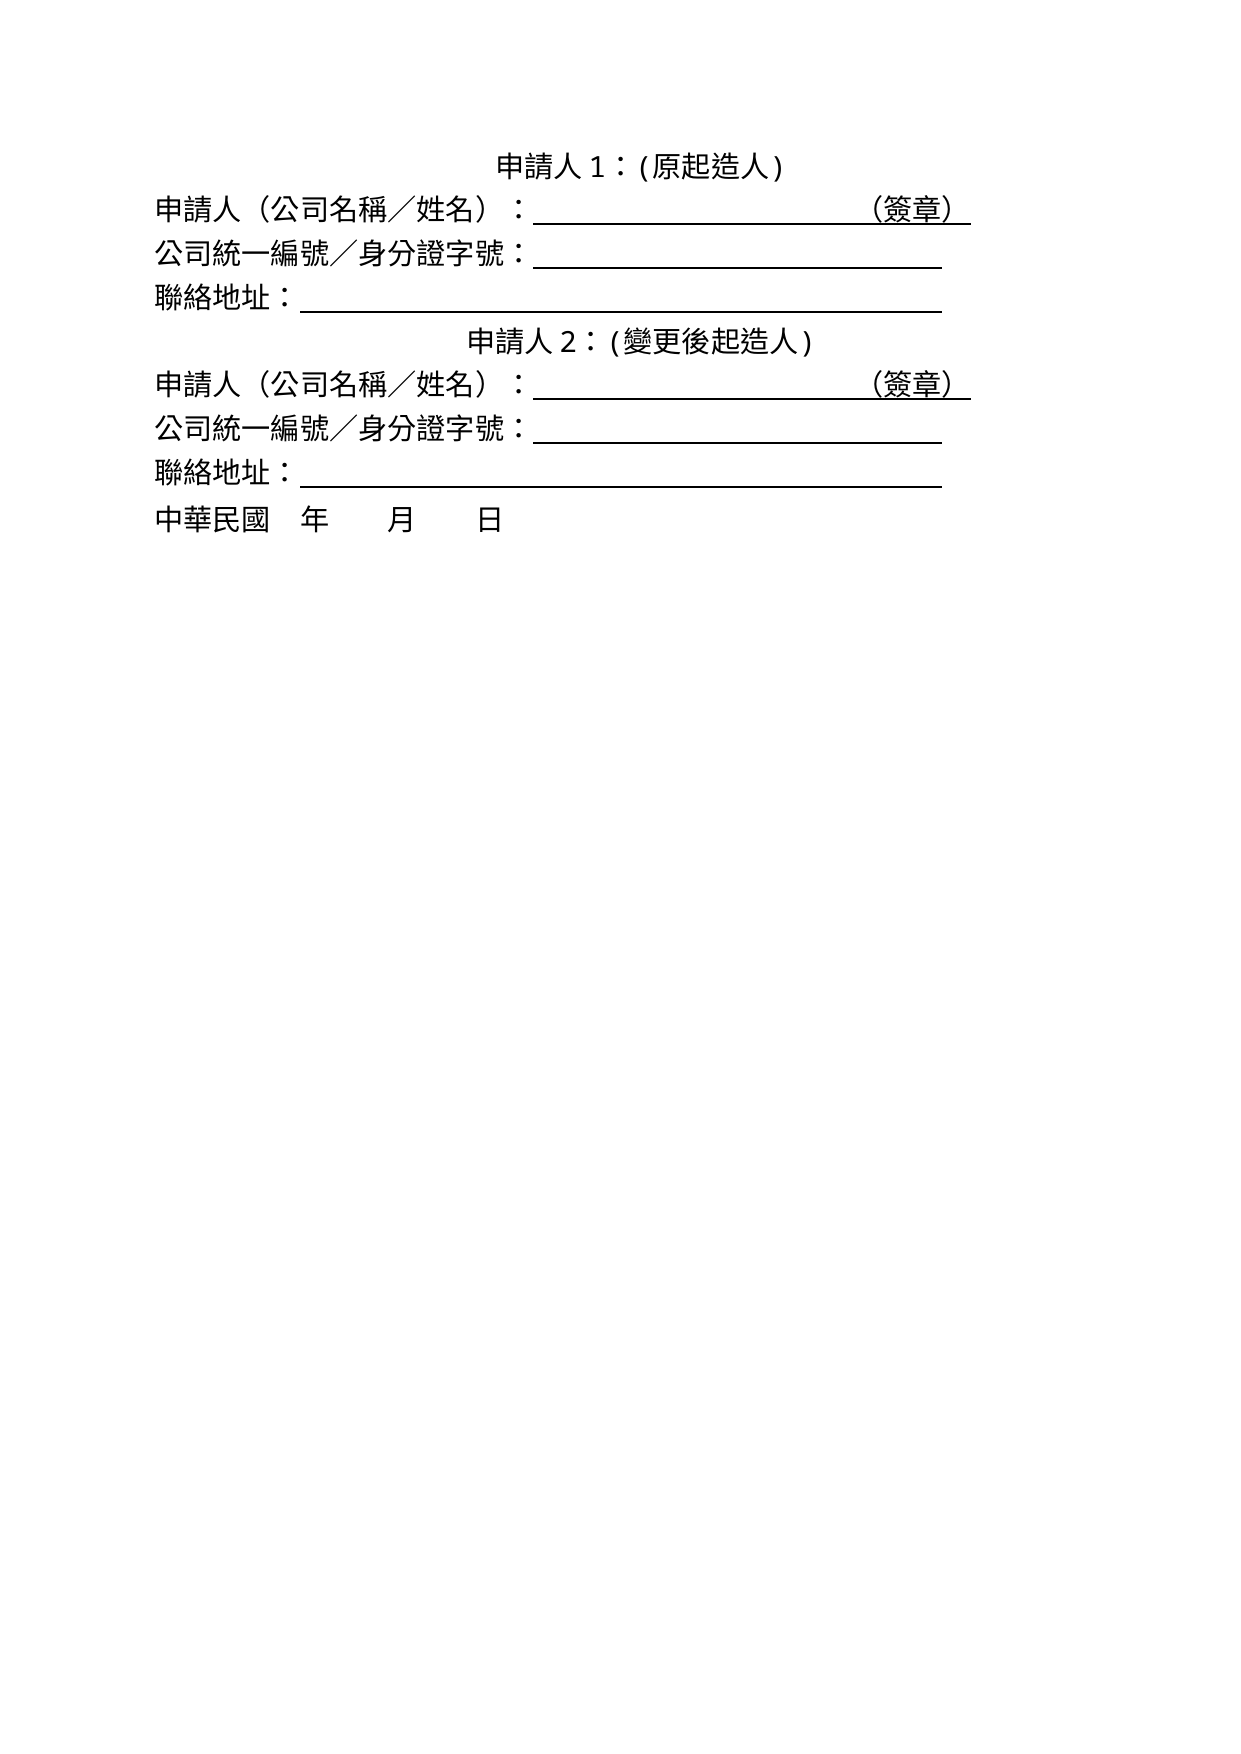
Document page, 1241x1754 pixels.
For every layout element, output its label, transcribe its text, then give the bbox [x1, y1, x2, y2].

text 中華民國 年 月 日 [154, 500, 1128, 538]
text 申請人1：(原起造人) [154, 150, 1128, 184]
text 公司統一編號／身分證字號： [154, 413, 1128, 446]
text 申請人（公司名稱／姓名）： （簽章） [154, 194, 1128, 227]
text 申請人（公司名稱／姓名）： （簽章） [154, 369, 1128, 402]
text 申請人2：(變更後起造人) [154, 325, 1128, 359]
text 聯絡地址： [154, 282, 1128, 315]
text 公司統一編號／身分證字號： [154, 238, 1128, 271]
text 聯絡地址： [154, 457, 1128, 490]
